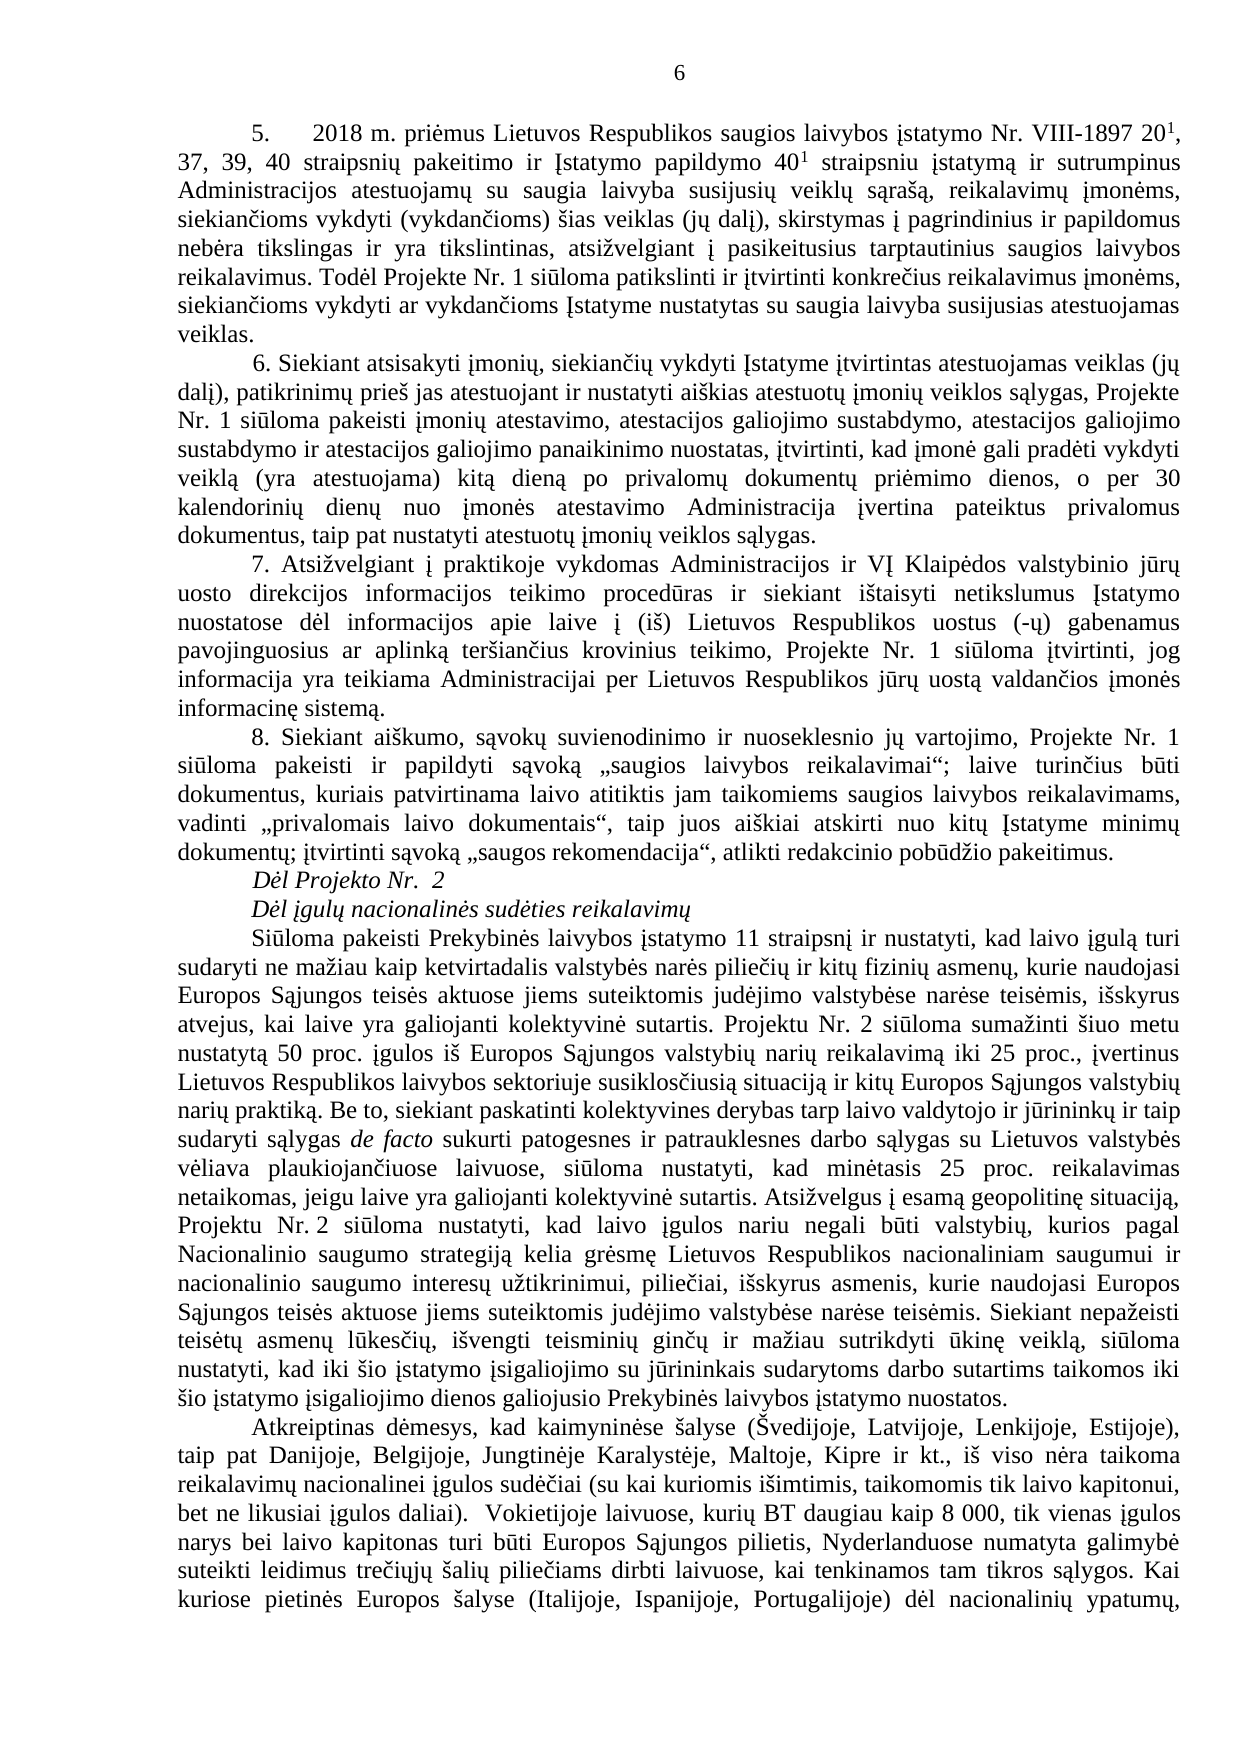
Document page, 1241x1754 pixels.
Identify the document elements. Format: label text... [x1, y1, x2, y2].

text 5. 2018 m. priėmus Lietuvos Respublikos saugios laivybos įstatymo Nr. VIII-1897 201, 37, 39, 40 straipsnių pakeitimo ir Įstatymo papildymo 401 straipsniu įstatymą ir sutrumpinus Administracijos atestuojamų su saugia laivyba susijusių veiklų sąrašą, reikalavimų įmonėms, siekiančioms vykdyti (vykdančioms) šias veiklas (jų dalį), skirstymas į pagrindinius ir papildomus nebėra tikslingas ir yra tikslintinas, atsižvelgiant į pasikeitusius tarptautinius saugios laivybos reikalavimus. Todėl Projekte Nr. 1 siūloma patikslinti ir įtvirtinti konkrečius reikalavimus įmonėms, siekiančioms vykdyti ar vykdančioms Įstatyme nustatytas su saugia laivyba susijusias atestuojamas veiklas. [177, 118, 1181, 348]
text Siūloma pakeisti Prekybinės laivybos įstatymo 11 straipsnį ir nustatyti, kad laivo įgulą turi sudaryti ne mažiau kaip ketvirtadalis valstybės narės piliečių ir kitų fizinių asmenų, kurie naudojasi Europos Sąjungos teisės aktuose jiems suteiktomis judėjimo valstybėse narėse teisėmis, išskyrus atvejus, kai laive yra galiojanti kolektyvinė sutartis. Projektu Nr. 2 siūloma sumažinti šiuo metu nustatytą 50 proc. įgulos iš Europos Sąjungos valstybių narių reikalavimą iki 25 proc., įvertinus Lietuvos Respublikos laivybos sektoriuje susiklosčiusią situaciją ir kitų Europos Sąjungos valstybių narių praktiką. Be to, siekiant paskatinti kolektyvines derybas tarp laivo valdytojo ir jūrininkų ir taip sudaryti sąlygas de facto sukurti patogesnes ir patrauklesnes darbo sąlygas su Lietuvos valstybės vėliava plaukiojančiuose laivuose, siūloma nustatyti, kad minėtasis 25 proc. reikalavimas netaikomas, jeigu laive yra galiojanti kolektyvinė sutartis. Atsižvelgus į esamą geopolitinę situaciją, Projektu Nr. 2 siūloma nustatyti, kad laivo įgulos nariu negali būti valstybių, kurios pagal Nacionalinio saugumo strategiją kelia grėsmę Lietuvos Respublikos nacionaliniam saugumui ir nacionalinio saugumo interesų užtikrinimui, piliečiai, išskyrus asmenis, kurie naudojasi Europos Sąjungos teisės aktuose jiems suteiktomis judėjimo valstybėse narėse teisėmis. Siekiant nepažeisti teisėtų asmenų lūkesčių, išvengti teisminių ginčų ir mažiau sutrikdyti ūkinę veiklą, siūloma nustatyti, kad iki šio įstatymo įsigaliojimo su jūrininkais sudarytoms darbo sutartims taikomos iki šio įstatymo įsigaliojimo dienos galiojusio Prekybinės laivybos įstatymo nuostatos. [177, 923, 1181, 1412]
text 7. Atsižvelgiant į praktikoje vykdomas Administracijos ir VĮ Klaipėdos valstybinio jūrų uosto direkcijos informacijos teikimo procedūras ir siekiant ištaisyti netikslumus Įstatymo nuostatose dėl informacijos apie laive į (iš) Lietuvos Respublikos uostus (-ų) gabenamus pavojinguosius ar aplinką teršiančius krovinius teikimo, Projekte Nr. 1 siūloma įtvirtinti, jog informacija yra teikiama Administracijai per Lietuvos Respublikos jūrų uostą valdančios įmonės informacinę sistemą. [177, 549, 1181, 722]
text 6. Siekiant atsisakyti įmonių, siekiančių vykdyti Įstatyme įtvirtintas atestuojamas veiklas (jų dalį), patikrinimų prieš jas atestuojant ir nustatyti aiškias atestuotų įmonių veiklos sąlygas, Projekte Nr. 1 siūloma pakeisti įmonių atestavimo, atestacijos galiojimo sustabdymo, atestacijos galiojimo sustabdymo ir atestacijos galiojimo panaikinimo nuostatas, įtvirtinti, kad įmonė gali pradėti vykdyti veiklą (yra atestuojama) kitą dieną po privalomų dokumentų priėmimo dienos, o per 30 kalendorinių dienų nuo įmonės atestavimo Administracija įvertina pateiktus privalomus dokumentus, taip pat nustatyti atestuotų įmonių veiklos sąlygas. [177, 348, 1181, 549]
text Atkreiptinas dėmesys, kad kaimyninėse šalyse (Švedijoje, Latvijoje, Lenkijoje, Estijoje), taip pat Danijoje, Belgijoje, Jungtinėje Karalystėje, Maltoje, Kipre ir kt., iš viso nėra taikoma reikalavimų nacionalinei įgulos sudėčiai (su kai kuriomis išimtimis, taikomomis tik laivo kapitonui, bet ne likusiai įgulos daliai). Vokietijoje laivuose, kurių BT daugiau kaip 8 000, tik vienas įgulos narys bei laivo kapitonas turi būti Europos Sąjungos pilietis, Nyderlanduose numatyta galimybė suteikti leidimus trečiųjų šalių piliečiams dirbti laivuose, kai tenkinamos tam tikros sąlygos. Kai kuriose pietinės Europos šalyse (Italijoje, Ispanijoje, Portugalijoje) dėl nacionalinių ypatumų, [177, 1412, 1181, 1613]
text Dėl Projekto Nr. 2 [177, 866, 1181, 894]
text 8. Siekiant aiškumo, sąvokų suvienodinimo ir nuoseklesnio jų vartojimo, Projekte Nr. 1 siūloma pakeisti ir papildyti sąvoką „saugios laivybos reikalavimai“; laive turinčius būti dokumentus, kuriais patvirtinama laivo atitiktis jam taikomiems saugios laivybos reikalavimams, vadinti „privalomais laivo dokumentais“, taip juos aiškiai atskirti nuo kitų Įstatyme minimų dokumentų; įtvirtinti sąvoką „saugos rekomendacija“, atlikti redakcinio pobūdžio pakeitimus. [177, 722, 1181, 866]
text Dėl įgulų nacionalinės sudėties reikalavimų [177, 894, 1181, 923]
